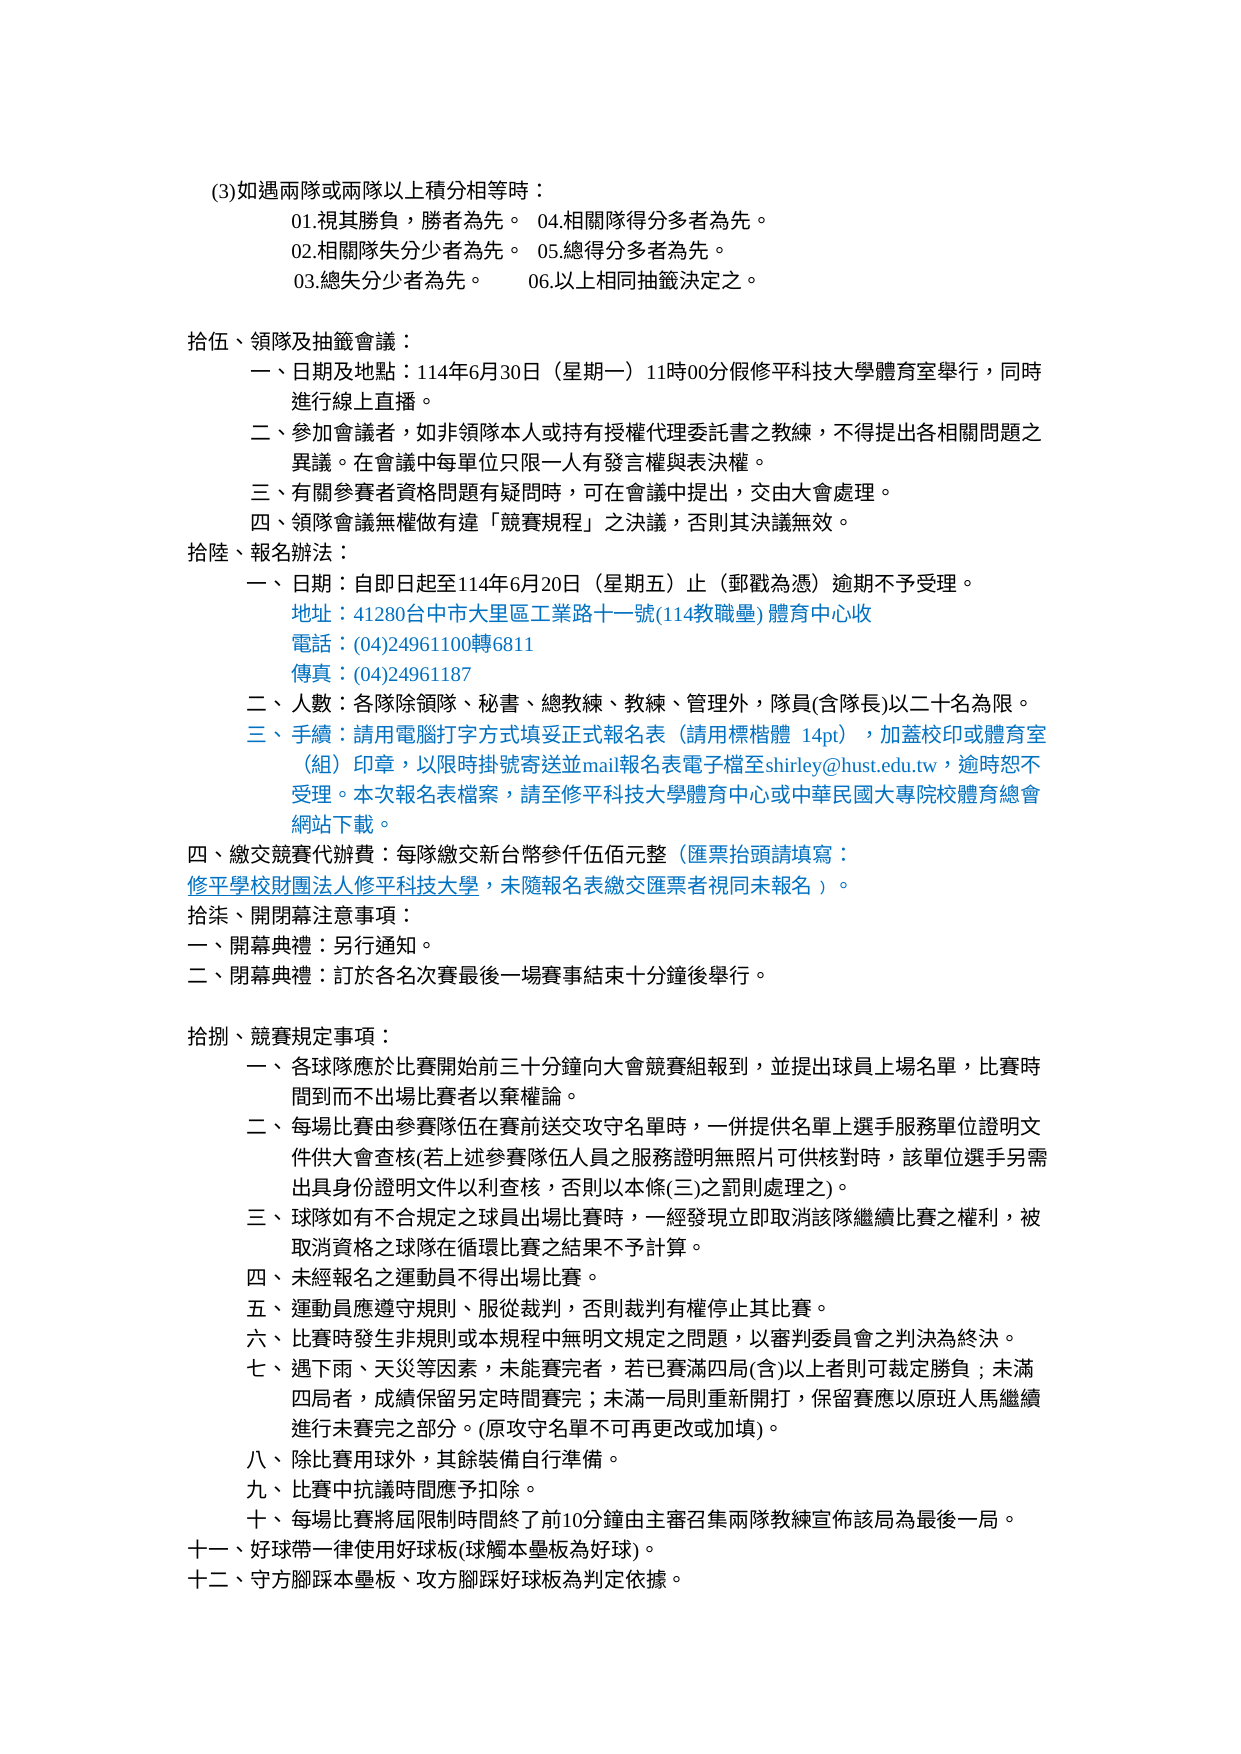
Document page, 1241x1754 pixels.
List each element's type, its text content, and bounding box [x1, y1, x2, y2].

text 03.總失分少者為先。 06.以上相同抽籤決定之。 [200, 265, 1053, 295]
text 拾捌、競賽規定事項： [187, 1020, 1053, 1050]
list 未經報名之運動員不得出場比賽。 [246, 1262, 1053, 1292]
text 02.相關隊失分少者為先。 05.總得分多者為先。 [187, 234, 1053, 265]
list 每場比賽將屆限制時間終了前10分鐘由主審召集兩隊教練宣佈該局為最後一局。 [246, 1503, 1053, 1533]
list 日期：自即日起至114年6月20日（星期五）止（郵戳為憑）逾期不予受理。 [246, 567, 1053, 597]
text 傳真：(04)24961187 [291, 657, 1053, 688]
text 四、繳交競賽代辦費：每隊繳交新台幣參仟伍佰元整（匯票抬頭請填寫： [187, 839, 1053, 869]
list 比賽中抗議時間應予扣除。 [246, 1473, 1053, 1503]
list 球隊如有不合規定之球員出場比賽時，一經發現立即取消該隊繼續比賽之權利，被取消資格之球隊在循環比賽之結果不予計算。 [246, 1201, 1053, 1262]
text 修平學校財團法人修平科技大學，未隨報名表繳交匯票者視同未報名﹚。 [187, 869, 1053, 899]
text 二、參加會議者，如非領隊本人或持有授權代理委託書之教練，不得提出各相關問題之異議。在會議中每單位只限一人有發言權與表決權。 [187, 416, 1053, 476]
list 每場比賽由參賽隊伍在賽前送交攻守名單時，一併提供名單上選手服務單位證明文件供大會查核(若上述參賽隊伍人員之服務證明無照片可供核對時，該單位選手另需出具身份證明文件以利查核，否則以本條(三)之罰則處理之)。 [246, 1111, 1053, 1201]
text 十二、守方腳踩本壘板、攻方腳踩好球板為判定依據。 [187, 1564, 1053, 1594]
list 運動員應遵守規則、服從裁判，否則裁判有權停止其比賽。 [246, 1292, 1053, 1322]
text 拾陸、報名辦法： [187, 537, 1053, 567]
list 如遇兩隊或兩隊以上積分相等時： [187, 174, 1053, 204]
text 一、開幕典禮：另行通知。 [187, 929, 1053, 959]
text 四、領隊會議無權做有違「競賽規程」之決議，否則其決議無效。 [187, 506, 1053, 537]
text 拾柒、開閉幕注意事項： [187, 899, 1053, 929]
text 01.視其勝負，勝者為先。 04.相關隊得分多者為先。 [187, 204, 1053, 234]
list 人數：各隊除領隊、秘書、總教練、教練、管理外，隊員(含隊長)以二十名為限。 [246, 688, 1053, 718]
list 比賽時發生非規則或本規程中無明文規定之問題，以審判委員會之判決為終決。 [246, 1322, 1053, 1352]
list 手續：請用電腦打字方式填妥正式報名表（請用標楷體 14pt），加蓋校印或體育室（組）印章，以限時掛號寄送並mail報名表電子檔至shirley@hust.edu.tw，逾時恕不受理。本次報名表檔案，請至修平科技大學體育中心或中華民國大專院校體育總會網站下載。 [246, 718, 1053, 839]
text 一、日期及地點：114年6月30日（星期一）11時00分假修平科技大學體育室舉行，同時進行線上直播。 [187, 355, 1053, 416]
list 各球隊應於比賽開始前三十分鐘向大會競賽組報到，並提出球員上場名單，比賽時間到而不出場比賽者以棄權論。 [246, 1050, 1053, 1111]
list 遇下雨、天災等因素，未能賽完者，若已賽滿四局(含)以上者則可裁定勝負﹔未滿四局者，成績保留另定時間賽完；未滿一局則重新開打，保留賽應以原班人馬繼續進行未賽完之部分。(原攻守名單不可再更改或加填)。 [246, 1352, 1053, 1443]
list 除比賽用球外，其餘裝備自行準備。 [246, 1443, 1053, 1473]
text 電話：(04)24961100轉6811 [291, 627, 1053, 657]
text 三、有關參賽者資格問題有疑問時，可在會議中提出，交由大會處理。 [187, 476, 1053, 506]
text 二、閉幕典禮：訂於各名次賽最後一場賽事結束十分鐘後舉行。 [187, 959, 1053, 990]
text 十一、好球帶一律使用好球板(球觸本壘板為好球)。 [187, 1533, 1053, 1564]
text 地址：41280台中市大里區工業路十一號(114教職壘) 體育中心收 [291, 597, 1053, 627]
text 拾伍、領隊及抽籤會議： [187, 325, 1053, 355]
